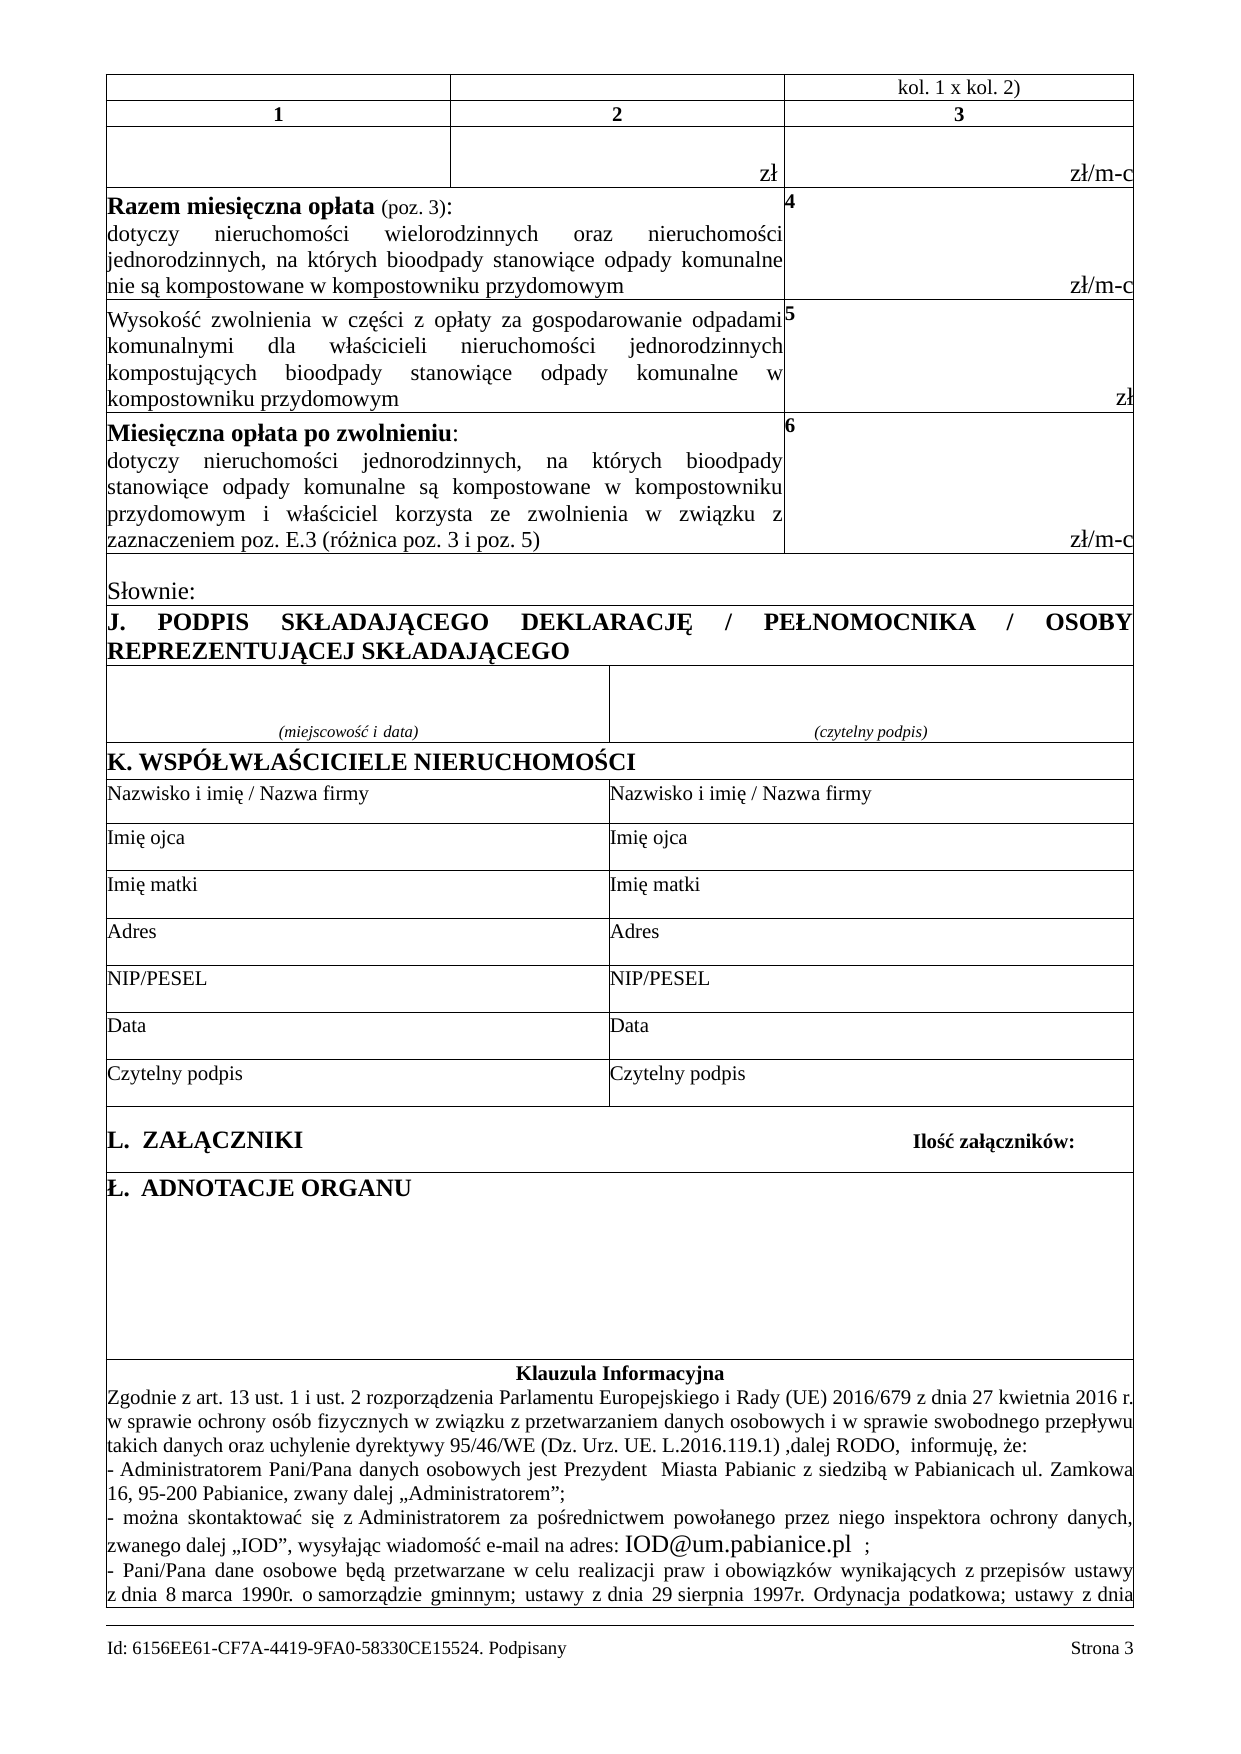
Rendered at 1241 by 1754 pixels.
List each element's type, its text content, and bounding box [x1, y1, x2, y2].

table_cell [107, 127, 450, 187]
table_cell Data [107, 1013, 609, 1059]
table_cell Czytelny podpis [610, 1060, 1133, 1106]
table_cell Słownie: [107, 554, 1133, 605]
table_cell 4 zł/m-c [785, 188, 1133, 299]
table_cell K. WSPÓŁWŁAŚCICIELE NIERUCHOMOŚCI [107, 743, 1133, 779]
table_cell Adres [107, 919, 609, 964]
table_cell Czytelny podpis [107, 1060, 609, 1106]
table_cell [107, 75, 450, 100]
table_cell NIP/PESEL [610, 966, 1133, 1012]
table_cell zł/m-c [785, 127, 1133, 187]
table_cell Adres [610, 919, 1133, 964]
table_cell Ł. ADNOTACJE ORGANU [107, 1173, 1133, 1359]
table_cell zł [451, 127, 784, 187]
table_cell (miejscowość i data) [107, 666, 609, 742]
table_cell Klauzula Informacyjna Zgodnie z art. 13 ust. 1 i ust. 2 rozporządzenia Parlamentu Europejskiego i Rady (UE) 2016/679 z dnia 27 kwietnia 2016 r. w sprawie ochrony osób fizycznych w związku z przetwarzaniem danych osobowych i w sprawie swobodnego przepływu takich danych oraz uchylenie dyrektywy 95/46/WE (Dz. Urz. UE. L.2016.119.1) ,dalej RODO, informuję, że: - Administratorem Pani/Pana danych osobowych jest Prezydent Miasta Pabianic z siedzibą w Pabianicach ul. Zamkowa 16, 95-200 Pabianice, zwany dalej „Administratorem”; - można skontaktować się z Administratorem za pośrednictwem powołanego przez niego inspektora ochrony danych, zwanego dalej „IOD”, wysyłając wiadomość e-mail na adres: IOD@um.pabianice.pl ; - Pani/Pana dane osobowe będą przetwarzane w celu realizacji praw i obowiązków wynikających z przepisów ustawy z dnia 8 marca 1990r. o samorządzie gminnym; ustawy z dnia 29 sierpnia 1997r. Ordynacja podatkowa; ustawy z dnia [107, 1360, 1133, 1607]
table_cell J. PODPIS SKŁADAJĄCEGO DEKLARACJĘ / PEŁNOMOCNIKA / OSOBY REPREZENTUJĄCEJ SKŁADAJĄCEGO [107, 606, 1133, 665]
table_cell Data [610, 1013, 1133, 1059]
table_cell [451, 75, 784, 100]
table_cell Imię matki [610, 871, 1133, 917]
table_cell 6 zł/m-c [785, 413, 1133, 553]
table_cell 2 [451, 101, 784, 126]
table_cell 5 zł [785, 300, 1133, 412]
table_cell Imię matki [107, 871, 609, 917]
table_cell Razem miesięczna opłata (poz. 3): dotyczy nieruchomości wielorodzinnych oraz nieruchomości jednorodzinnych, na których bioodpady stanowiące odpady komunalne nie są kompostowane w kompostowniku przydomowym [107, 188, 784, 299]
table_cell (czytelny podpis) [610, 666, 1133, 742]
table_cell Miesięczna opłata po zwolnieniu: dotyczy nieruchomości jednorodzinnych, na których bioodpady stanowiące odpady komunalne są kompostowane w kompostowniku przydomowym i właściciel korzysta ze zwolnienia w związku z zaznaczeniem poz. E.3 (różnica poz. 3 i poz. 5) [107, 413, 784, 553]
table_cell 1 [107, 101, 450, 126]
table_cell NIP/PESEL [107, 966, 609, 1012]
table_cell Imię ojca [610, 824, 1133, 870]
table_cell 3 [785, 101, 1133, 126]
table_cell Nazwisko i imię / Nazwa firmy [610, 780, 1133, 823]
table_cell Nazwisko i imię / Nazwa firmy [107, 780, 609, 823]
table_cell L. ZAŁĄCZNIKI Ilość załączników: [107, 1107, 1133, 1172]
table_cell Imię ojca [107, 824, 609, 870]
table_cell kol. 1 x kol. 2) [785, 75, 1133, 100]
table_cell Wysokość zwolnienia w części z opłaty za gospodarowanie odpadami komunalnymi dla właścicieli nieruchomości jednorodzinnych kompostujących bioodpady stanowiące odpady komunalne w kompostowniku przydomowym [107, 300, 784, 412]
